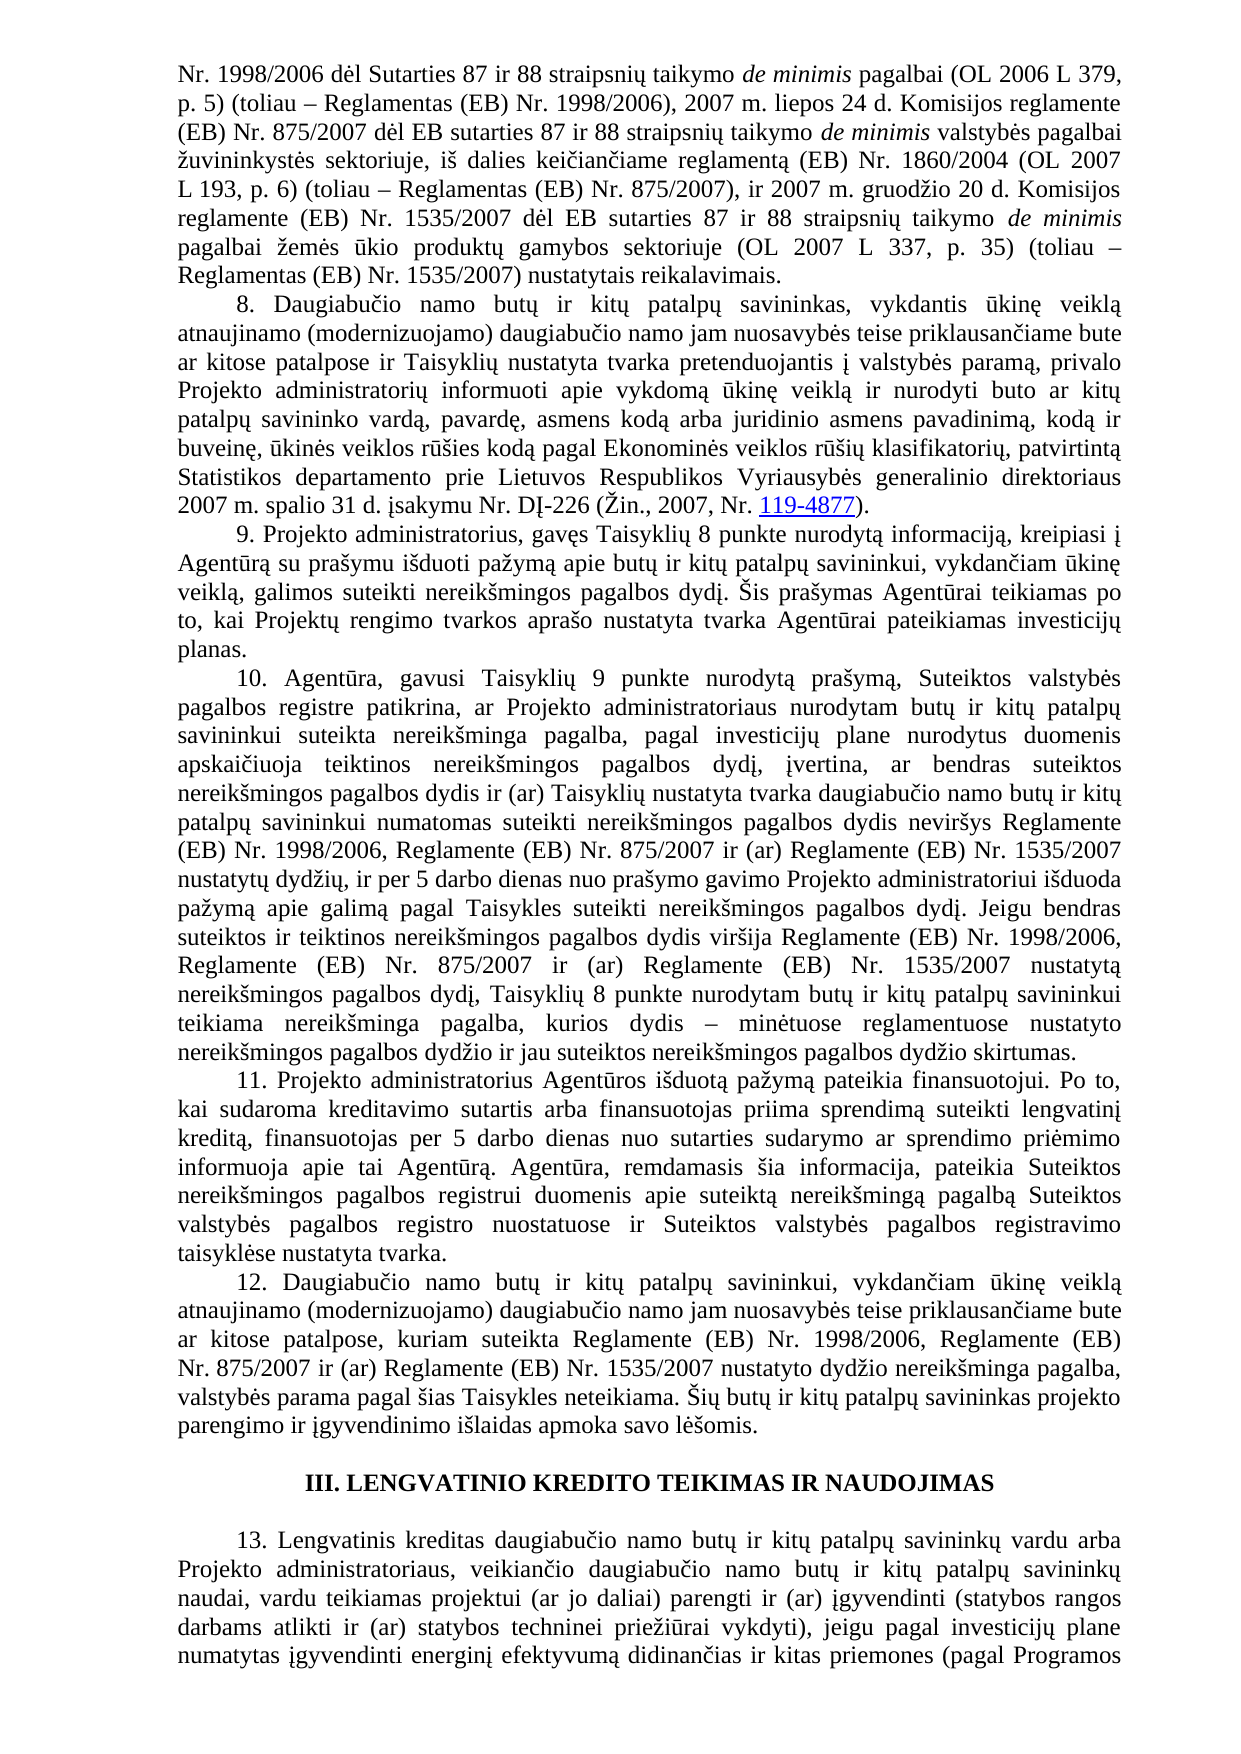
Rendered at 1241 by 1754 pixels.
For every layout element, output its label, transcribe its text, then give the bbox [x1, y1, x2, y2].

text Nr. 1998/2006 dėl Sutarties 87 ir 88 straipsnių taikymo de minimis pagalbai (OL 2006 L 379, p. 5) (toliau – Reglamentas (EB) Nr. 1998/2006), 2007 m. liepos 24 d. Komisijos reglamente (EB) Nr. 875/2007 dėl EB sutarties 87 ir 88 straipsnių taikymo de minimis valstybės pagalbai žuvininkystės sektoriuje, iš dalies keičiančiame reglamentą (EB) Nr. 1860/2004 (OL 2007 L 193, p. 6) (toliau – Reglamentas (EB) Nr. 875/2007), ir 2007 m. gruodžio 20 d. Komisijos reglamente (EB) Nr. 1535/2007 dėl EB sutarties 87 ir 88 straipsnių taikymo de minimis pagalbai žemės ūkio produktų gamybos sektoriuje (OL 2007 L 337, p. 35) (toliau – Reglamentas (EB) Nr. 1535/2007) nustatytais reikalavimais. [177, 59, 1122, 289]
text 13. Lengvatinis kreditas daugiabučio namo butų ir kitų patalpų savininkų vardu arba Projekto administratoriaus, veikiančio daugiabučio namo butų ir kitų patalpų savininkų naudai, vardu teikiamas projektui (ar jo daliai) parengti ir (ar) įgyvendinti (statybos rangos darbams atlikti ir (ar) statybos techninei priežiūrai vykdyti), jeigu pagal investicijų plane numatytas įgyvendinti energinį efektyvumą didinančias ir kitas priemones (pagal Programos [177, 1525, 1122, 1669]
text 12. Daugiabučio namo butų ir kitų patalpų savininkui, vykdančiam ūkinę veiklą atnaujinamo (modernizuojamo) daugiabučio namo jam nuosavybės teise priklausančiame bute ar kitose patalpose, kuriam suteikta Reglamente (EB) Nr. 1998/2006, Reglamente (EB) Nr. 875/2007 ir (ar) Reglamente (EB) Nr. 1535/2007 nustatyto dydžio nereikšminga pagalba, valstybės parama pagal šias Taisykles neteikiama. Šių butų ir kitų patalpų savininkas projekto parengimo ir įgyvendinimo išlaidas apmoka savo lėšomis. [177, 1267, 1122, 1439]
text 9. Projekto administratorius, gavęs Taisyklių 8 punkte nurodytą informaciją, kreipiasi į Agentūrą su prašymu išduoti pažymą apie butų ir kitų patalpų savininkui, vykdančiam ūkinę veiklą, galimos suteikti nereikšmingos pagalbos dydį. Šis prašymas Agentūrai teikiamas po to, kai Projektų rengimo tvarkos aprašo nustatyta tvarka Agentūrai pateikiamas investicijų planas. [177, 519, 1122, 663]
text 11. Projekto administratorius Agentūros išduotą pažymą pateikia finansuotojui. Po to, kai sudaroma kreditavimo sutartis arba finansuotojas priima sprendimą suteikti lengvatinį kreditą, finansuotojas per 5 darbo dienas nuo sutarties sudarymo ar sprendimo priėmimo informuoja apie tai Agentūrą. Agentūra, remdamasis šia informacija, pateikia Suteiktos nereikšmingos pagalbos registrui duomenis apie suteiktą nereikšmingą pagalbą Suteiktos valstybės pagalbos registro nuostatuose ir Suteiktos valstybės pagalbos registravimo taisyklėse nustatyta tvarka. [177, 1065, 1122, 1267]
text III. LENGVATINIO KREDITO TEIKIMAS IR NAUDOJIMAS [177, 1468, 1122, 1497]
text 8. Daugiabučio namo butų ir kitų patalpų savininkas, vykdantis ūkinę veiklą atnaujinamo (modernizuojamo) daugiabučio namo jam nuosavybės teise priklausančiame bute ar kitose patalpose ir Taisyklių nustatyta tvarka pretenduojantis į valstybės paramą, privalo Projekto administratorių informuoti apie vykdomą ūkinę veiklą ir nurodyti buto ar kitų patalpų savininko vardą, pavardę, asmens kodą arba juridinio asmens pavadinimą, kodą ir buveinę, ūkinės veiklos rūšies kodą pagal Ekonominės veiklos rūšių klasifikatorių, patvirtintą Statistikos departamento prie Lietuvos Respublikos Vyriausybės generalinio direktoriaus 2007 m. spalio 31 d. įsakymu Nr. DĮ-226 (Žin., 2007, Nr. 119-4877). [177, 289, 1122, 519]
text 10. Agentūra, gavusi Taisyklių 9 punkte nurodytą prašymą, Suteiktos valstybės pagalbos registre patikrina, ar Projekto administratoriaus nurodytam butų ir kitų patalpų savininkui suteikta nereikšminga pagalba, pagal investicijų plane nurodytus duomenis apskaičiuoja teiktinos nereikšmingos pagalbos dydį, įvertina, ar bendras suteiktos nereikšmingos pagalbos dydis ir (ar) Taisyklių nustatyta tvarka daugiabučio namo butų ir kitų patalpų savininkui numatomas suteikti nereikšmingos pagalbos dydis neviršys Reglamente (EB) Nr. 1998/2006, Reglamente (EB) Nr. 875/2007 ir (ar) Reglamente (EB) Nr. 1535/2007 nustatytų dydžių, ir per 5 darbo dienas nuo prašymo gavimo Projekto administratoriui išduoda pažymą apie galimą pagal Taisykles suteikti nereikšmingos pagalbos dydį. Jeigu bendras suteiktos ir teiktinos nereikšmingos pagalbos dydis viršija Reglamente (EB) Nr. 1998/2006, Reglamente (EB) Nr. 875/2007 ir (ar) Reglamente (EB) Nr. 1535/2007 nustatytą nereikšmingos pagalbos dydį, Taisyklių 8 punkte nurodytam butų ir kitų patalpų savininkui teikiama nereikšminga pagalba, kurios dydis – minėtuose reglamentuose nustatyto nereikšmingos pagalbos dydžio ir jau suteiktos nereikšmingos pagalbos dydžio skirtumas. [177, 663, 1122, 1065]
